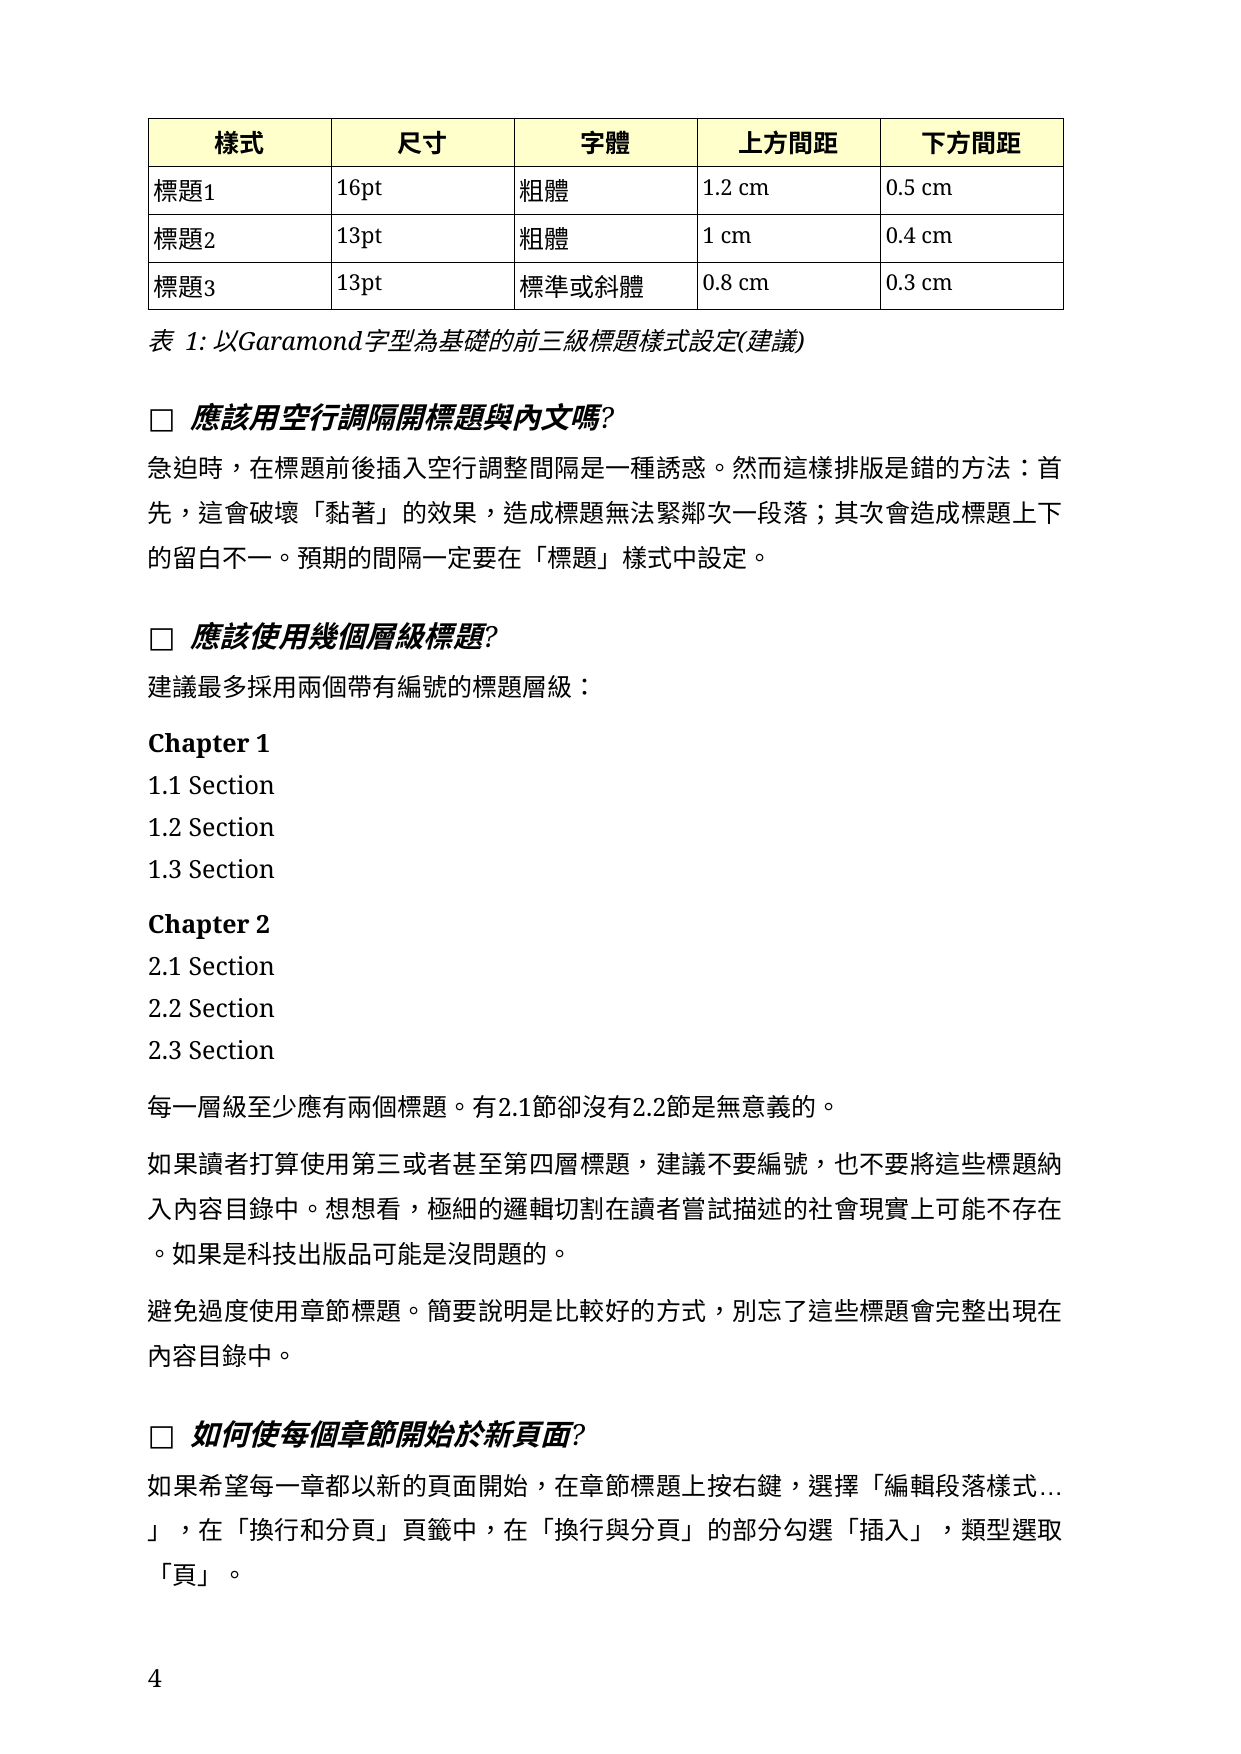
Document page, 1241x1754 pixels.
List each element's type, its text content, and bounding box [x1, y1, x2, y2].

table_cell 粗體 [515, 215, 697, 262]
text 避免過度使用章節標題。簡要說明是比較好的方式，別忘了這些標題會完整出現在內容目錄中。 [148, 1292, 1063, 1373]
subtitle 如何使每個章節開始於新頁面? [148, 1411, 1063, 1453]
table_cell 標題3 [149, 263, 331, 309]
text 表 1: 以Garamond字型為基礎的前三級標題樣式設定(建議) [148, 322, 1063, 358]
table_header 尺寸 [332, 119, 514, 166]
subtitle 應該使用幾個層級標題? [148, 613, 1063, 656]
table_header 字體 [515, 119, 697, 166]
table_cell 0.5 cm [881, 167, 1063, 214]
table_cell 標題1 [149, 167, 331, 214]
table_header 上方間距 [698, 119, 880, 166]
table_cell 13pt [332, 215, 514, 262]
text Chapter 2 2.1 Section 2.2 Section 2.3 Section [148, 906, 1063, 1067]
table_cell 標準或斜體 [515, 263, 697, 309]
table_cell 0.3 cm [881, 263, 1063, 309]
text 建議最多採用兩個帶有編號的標題層級： [148, 668, 1063, 704]
table_cell 標題2 [149, 215, 331, 262]
text 每一層級至少應有兩個標題。有2.1節卻沒有2.2節是無意義的。 [148, 1087, 1063, 1124]
table_cell 1 cm [698, 215, 880, 262]
text Chapter 1 1.1 Section 1.2 Section 1.3 Section [148, 725, 1063, 886]
text 如果讀者打算使用第三或者甚至第四層標題，建議不要編號，也不要將這些標題納入內容目錄中。想想看，極細的邏輯切割在讀者嘗試描述的社會現實上可能不存在。如果是科技出版品可能是沒問題的。 [148, 1145, 1063, 1271]
table_cell 粗體 [515, 167, 697, 214]
table_header 樣式 [149, 119, 331, 166]
table_cell 16pt [332, 167, 514, 214]
subtitle 應該用空行調隔開標題與內文嗎? [148, 394, 1063, 437]
table_cell 13pt [332, 263, 514, 309]
text 急迫時，在標題前後插入空行調整間隔是一種誘惑。然而這樣排版是錯的方法：首先，這會破壞「黏著」的效果，造成標題無法緊鄰次一段落；其次會造成標題上下的留白不一。預期的間隔一定要在「標題」樣式中設定。 [148, 449, 1063, 575]
table_cell 0.8 cm [698, 263, 880, 309]
table_cell 1.2 cm [698, 167, 880, 214]
text 如果希望每一章都以新的頁面開始，在章節標題上按右鍵，選擇「編輯段落樣式…」，在「換行和分頁」頁籤中，在「換行與分頁」的部分勾選「插入」，類型選取「頁」。 [148, 1466, 1063, 1592]
table_cell 0.4 cm [881, 215, 1063, 262]
table_header 下方間距 [881, 119, 1063, 166]
